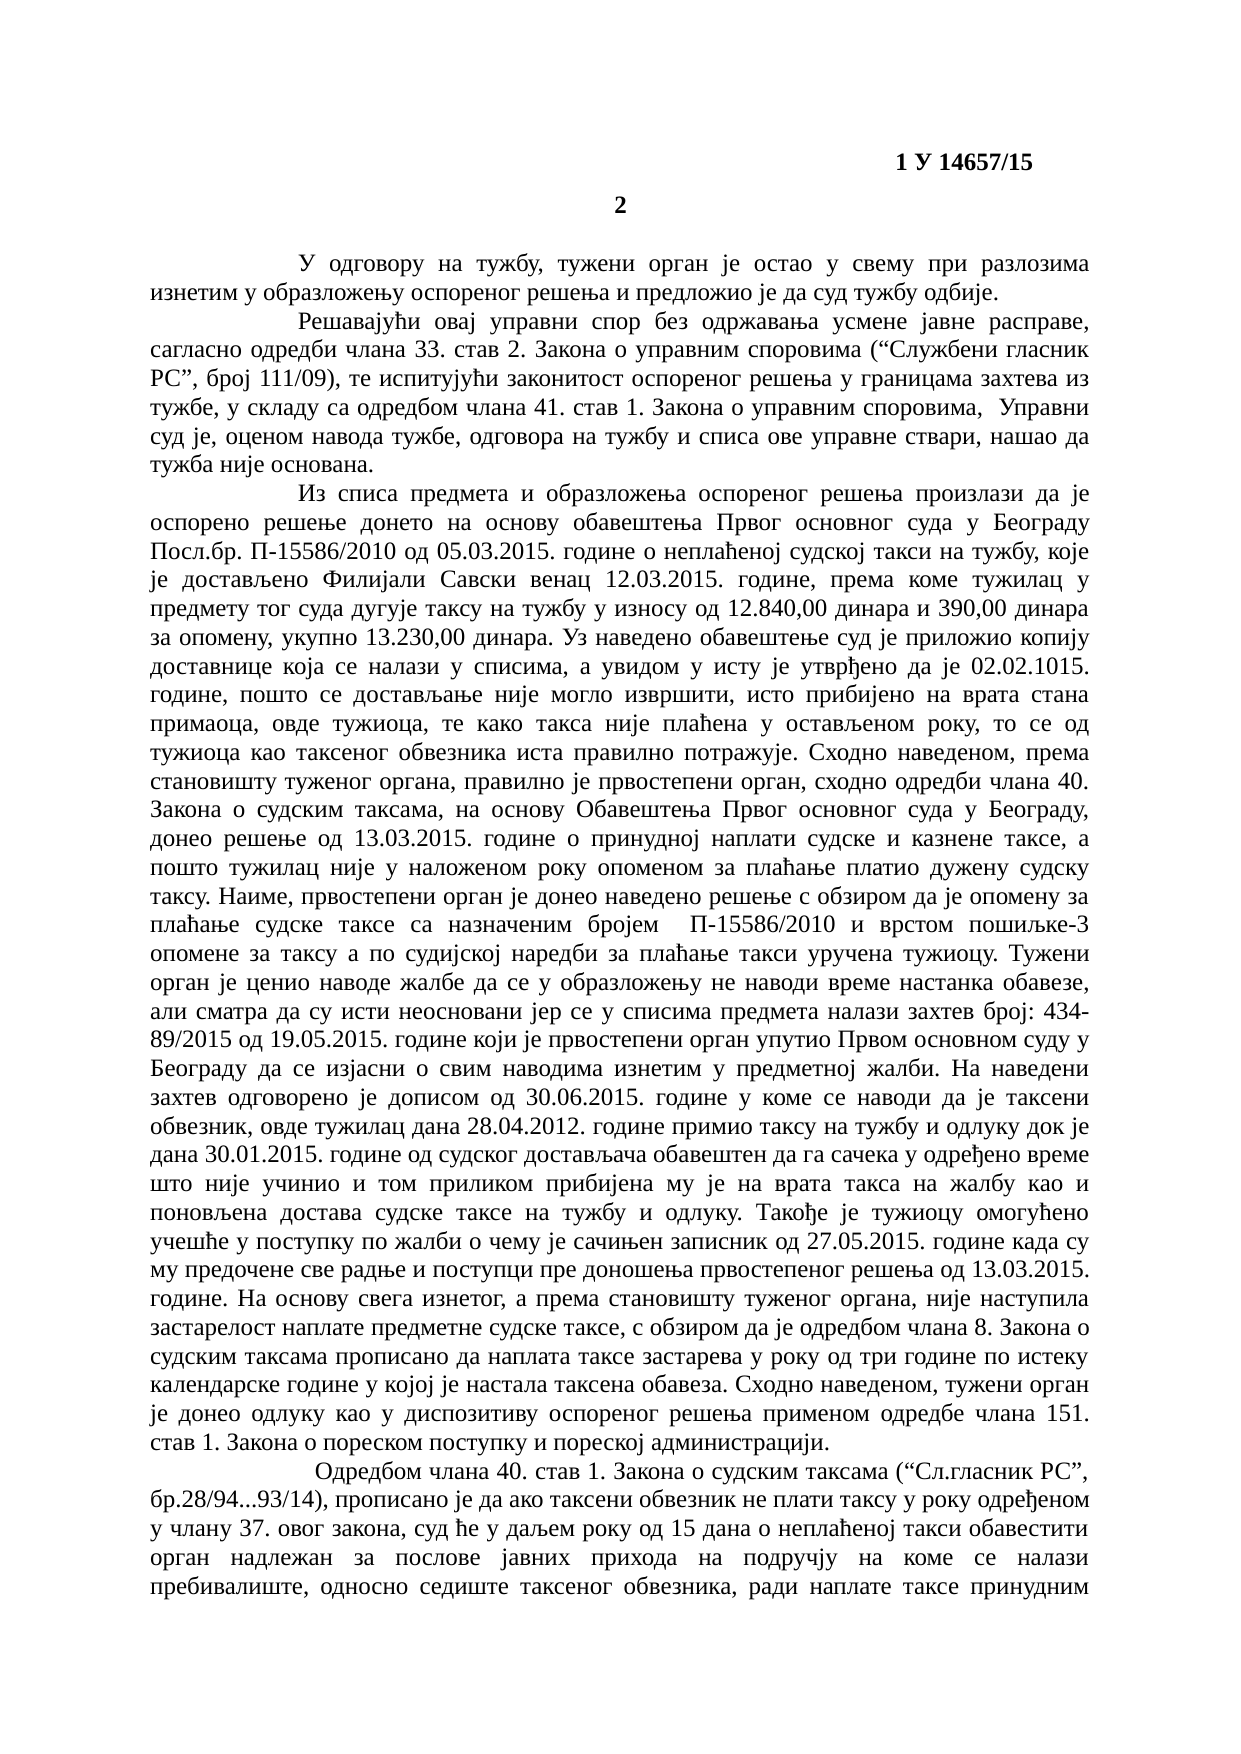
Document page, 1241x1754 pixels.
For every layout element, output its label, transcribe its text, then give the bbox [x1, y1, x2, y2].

text У одговору на тужбу, тужени орган је остао у свему при разлозима изнетим у образложењу оспореног решења и предложио је да суд тужбу одбије. [150, 248, 1091, 306]
text Решавајући овај управни спор без одржавања усмене јавне расправе, сагласно одредби члана 33. став 2. Закона о управним споровима (“Службени гласник РС”, број 111/09), те испитујући законитост оспореног решења у границама захтева из тужбе, у складу са одредбом члана 41. став 1. Закона о управним споровима, Управни суд је, оценом навода тужбе, одговора на тужбу и списа ове управне ствари, нашао да тужба није основана. [150, 306, 1091, 478]
text Из списа предмета и образложења оспореног решења произлази да је оспорено решење донето на основу обавештења Првог основног суда у Београду Посл.бр. П-15586/2010 од 05.03.2015. године о неплаћеној судској такси на тужбу, које је достављено Филијали Савски венац 12.03.2015. године, према коме тужилац у предмету тог суда дугује таксу на тужбу у износу од 12.840,00 динара и 390,00 динара за опомену, укупно 13.230,00 динара. Уз наведено обавештење суд је приложио копију доставнице која се налази у списима, а увидом у исту је утврђено да је 02.02.1015. године, пошто се достављање није могло извршити, исто прибијено на врата стана примаоца, овде тужиоца, те како такса није плаћена у остављеном року, то се од тужиоца као таксеног обвезника иста правилно потражује. Сходно наведеном, према становишту туженог органа, правилно је првостепени орган, сходно одредби члана 40. Закона о судским таксама, на основу Обавештења Првог основног суда у Београду, донео решење од 13.03.2015. године о принудној наплати судске и казнене таксе, а пошто тужилац није у наложеном року опоменом за плаћање платио дужену судску таксу. Наиме, првостепени орган је донео наведено решење с обзиром да је опомену за плаћање судске таксе са назначеним бројем П-15586/2010 и врстом пошиљке-3 опомене за таксу а по судијској наредби за плаћање такси уручена тужиоцу. Тужени орган је ценио наводе жалбе да се у образложењу не наводи време настанка обавезе, али сматра да су исти неосновани јер се у списима предмета налази захтев број: 434-89/2015 од 19.05.2015. године који је првостепени орган упутио Првом основном суду у Београду да се изјасни о свим наводима изнетим у предметној жалби. На наведени захтев одговорено је дописом од 30.06.2015. године у коме се наводи да је таксени обвезник, овде тужилац дана 28.04.2012. године примио таксу на тужбу и одлуку док је дана 30.01.2015. године од судског достављача обавештен да га сачека у одређено време што није учинио и том приликом прибијена му је на врата такса на жалбу као и поновљена достава судске таксе на тужбу и одлуку. Такође је тужиоцу омогућено учешће у поступку по жалби о чему је сачињен записник од 27.05.2015. године када су му предочене све радње и поступци пре доношења првостепеног решења од 13.03.2015. године. На основу свега изнетог, а према становишту туженог органа, није наступила застарелост наплате предметне судске таксе, с обзиром да је одредбом члана 8. Закона о судским таксама прописано да наплата таксе застарева у року од три године по истеку календарске године у којој је настала таксена обавеза. Сходно наведеном, тужени орган је донео одлуку као у диспозитиву оспореног решења применом одредбе члана 151. став 1. Закона о пореском поступку и пореској администрацији. [150, 478, 1091, 1456]
text Одредбом члана 40. став 1. Закона о судским таксама (“Сл.гласник РС”, бр.28/94...93/14), прописано је да ако таксени обвезник не плати таксу у року одређеном у члану 37. овог закона, суд ће у даљем року од 15 дана о неплаћеној такси обавестити орган надлежан за послове јавних прихода на подручју на коме се налази пребивалиште, односно седиште таксеног обвезника, ради наплате таксе принудним [150, 1456, 1091, 1599]
